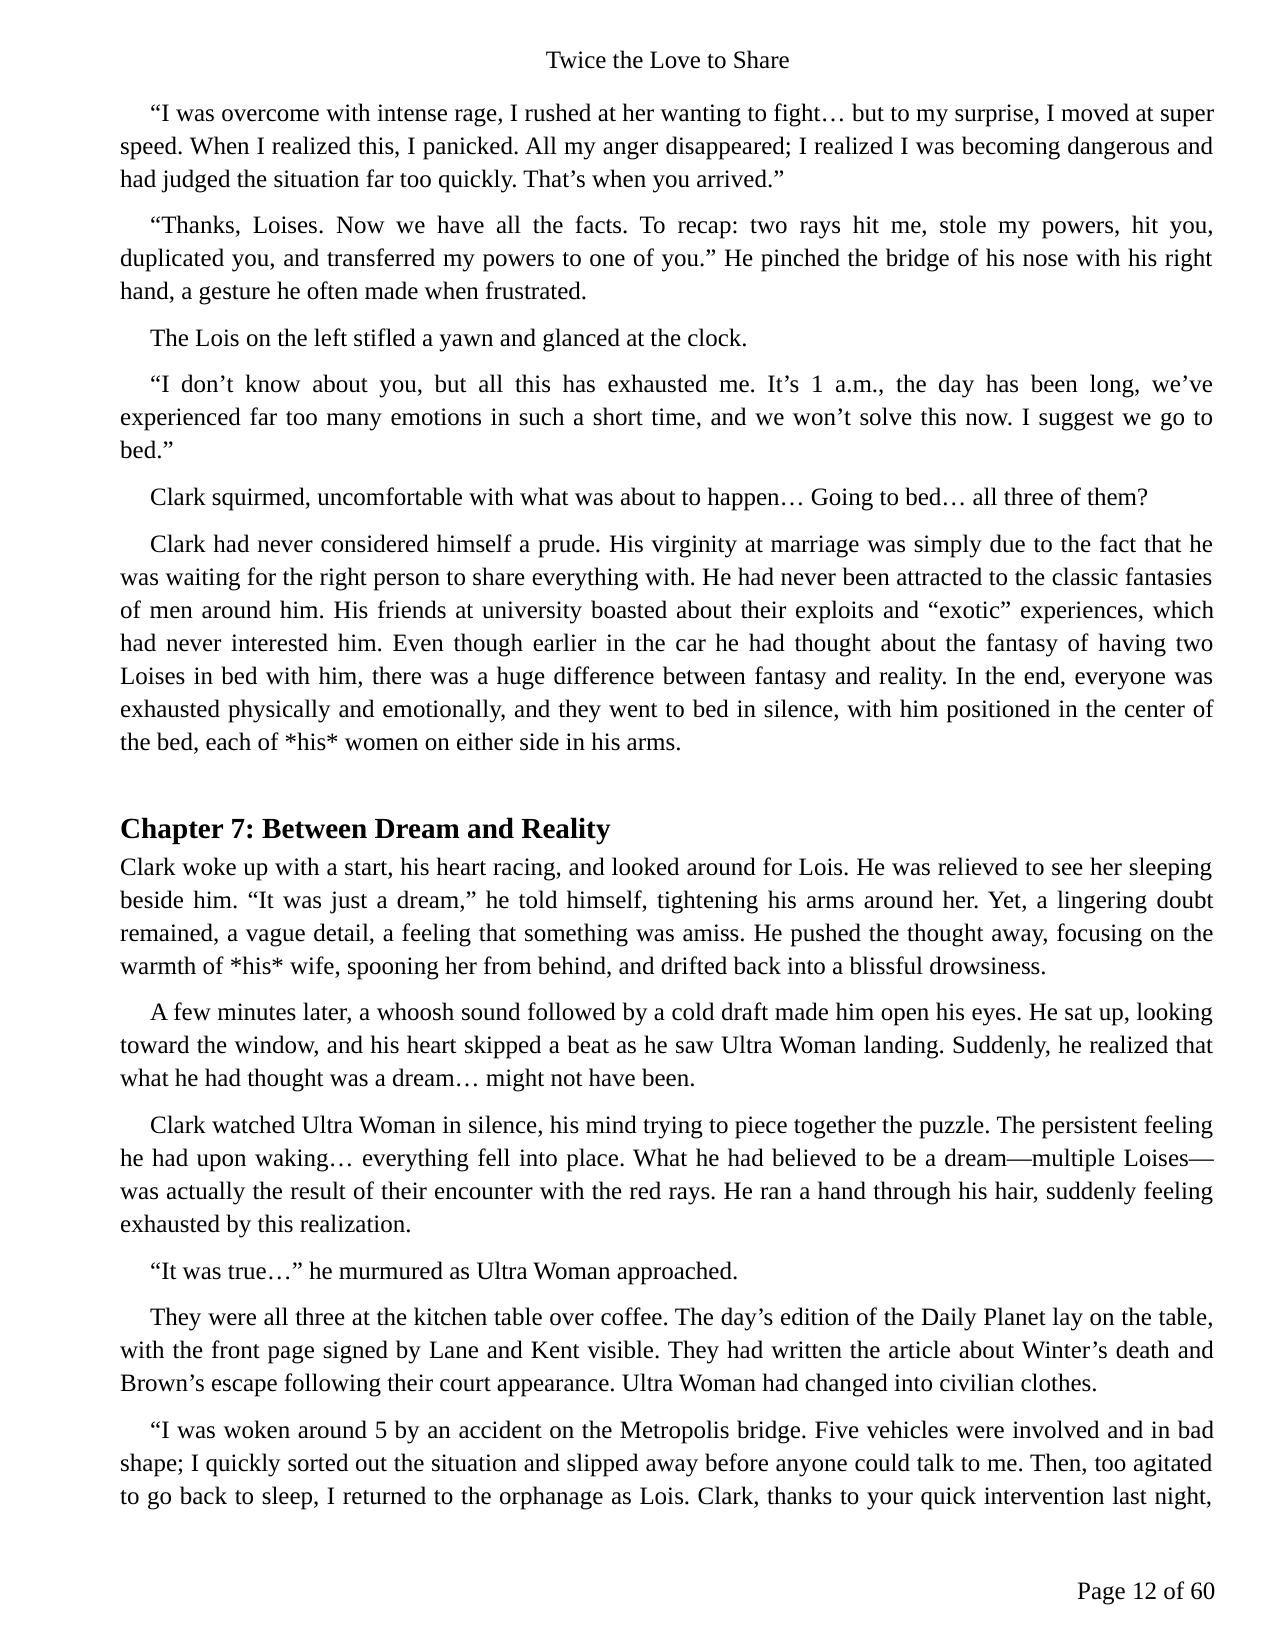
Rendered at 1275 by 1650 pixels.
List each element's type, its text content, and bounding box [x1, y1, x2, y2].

text “It was true…” he murmured as Ultra Woman approached. [120, 1256, 1215, 1284]
text “I was woken around 5 by an accident on the Metropolis bridge. Five vehicles were involved and in bad shape; I quickly sorted out the situation and slipped away before anyone could talk to me. Then, too agitated to go back to sleep, I returned to the orphanage as Lois. Clark, thanks to your quick intervention last night, [120, 1415, 1215, 1510]
text Clark watched Ultra Woman in silence, his mind trying to piece together the puzzle. The persistent feeling he had upon waking… everything fell into place. What he had believed to be a dream—multiple Loises—was actually the result of their encounter with the red rays. He ran a hand through his hair, suddenly feeling exhausted by this realization. [120, 1110, 1215, 1238]
subtitle Chapter 7: Between Dream and Reality [120, 811, 1215, 844]
text A few minutes later, a whoosh sound followed by a cold draft made him open his eyes. He sat up, looking toward the window, and his heart skipped a beat as he saw Ultra Woman landing. Suddenly, he realized that what he had thought was a dream… might not have been. [120, 997, 1215, 1092]
text Clark had never considered himself a prude. His virginity at marriage was simply due to the fact that he was waiting for the right person to share everything with. He had never been attracted to the classic fantasies of men around him. His friends at university boasted about their exploits and “exotic” experiences, which had never interested him. Even though earlier in the car he had thought about the fantasy of having two Loises in bed with him, there was a huge difference between fantasy and reality. In the end, everyone was exhausted physically and emotionally, and they went to bed in silence, with him positioned in the center of the bed, each of *his* women on either side in his arms. [120, 529, 1215, 756]
text They were all three at the kitchen table over coffee. The day’s edition of the Daily Planet lay on the table, with the front page signed by Lane and Kent visible. They had written the article about Winter’s death and Brown’s escape following their court appearance. Ultra Woman had changed into civilian clothes. [120, 1302, 1215, 1397]
text Clark woke up with a start, his heart racing, and looked around for Lois. He was relieved to see her sleeping beside him. “It was just a dream,” he told himself, tightening his arms around her. Yet, a lingering doubt remained, a vague detail, a feeling that something was amiss. He pushed the thought away, focusing on the warmth of *his* wife, spooning her from behind, and drifted back into a blissful drowsiness. [120, 852, 1215, 980]
text “I was overcome with intense rage, I rushed at her wanting to fight… but to my surprise, I moved at super speed. When I realized this, I panicked. All my anger disappeared; I realized I was becoming dangerous and had judged the situation far too quickly. That’s when you arrived.” [120, 98, 1215, 192]
text “I don’t know about you, but all this has exhausted me. It’s 1 a.m., the day has been long, we’ve experienced far too many emotions in such a short time, and we won’t solve this now. I suggest we go to bed.” [120, 369, 1215, 464]
text “Thanks, Loises. Now we have all the facts. To recap: two rays hit me, stole my powers, hit you, duplicated you, and transferred my powers to one of you.” He pinched the bridge of his nose with his right hand, a gesture he often made when frustrated. [120, 210, 1215, 305]
text The Lois on the left stifled a yawn and glanced at the clock. [120, 323, 1215, 352]
text Clark squirmed, uncomfortable with what was about to happen… Going to bed… all three of them? [120, 482, 1215, 511]
